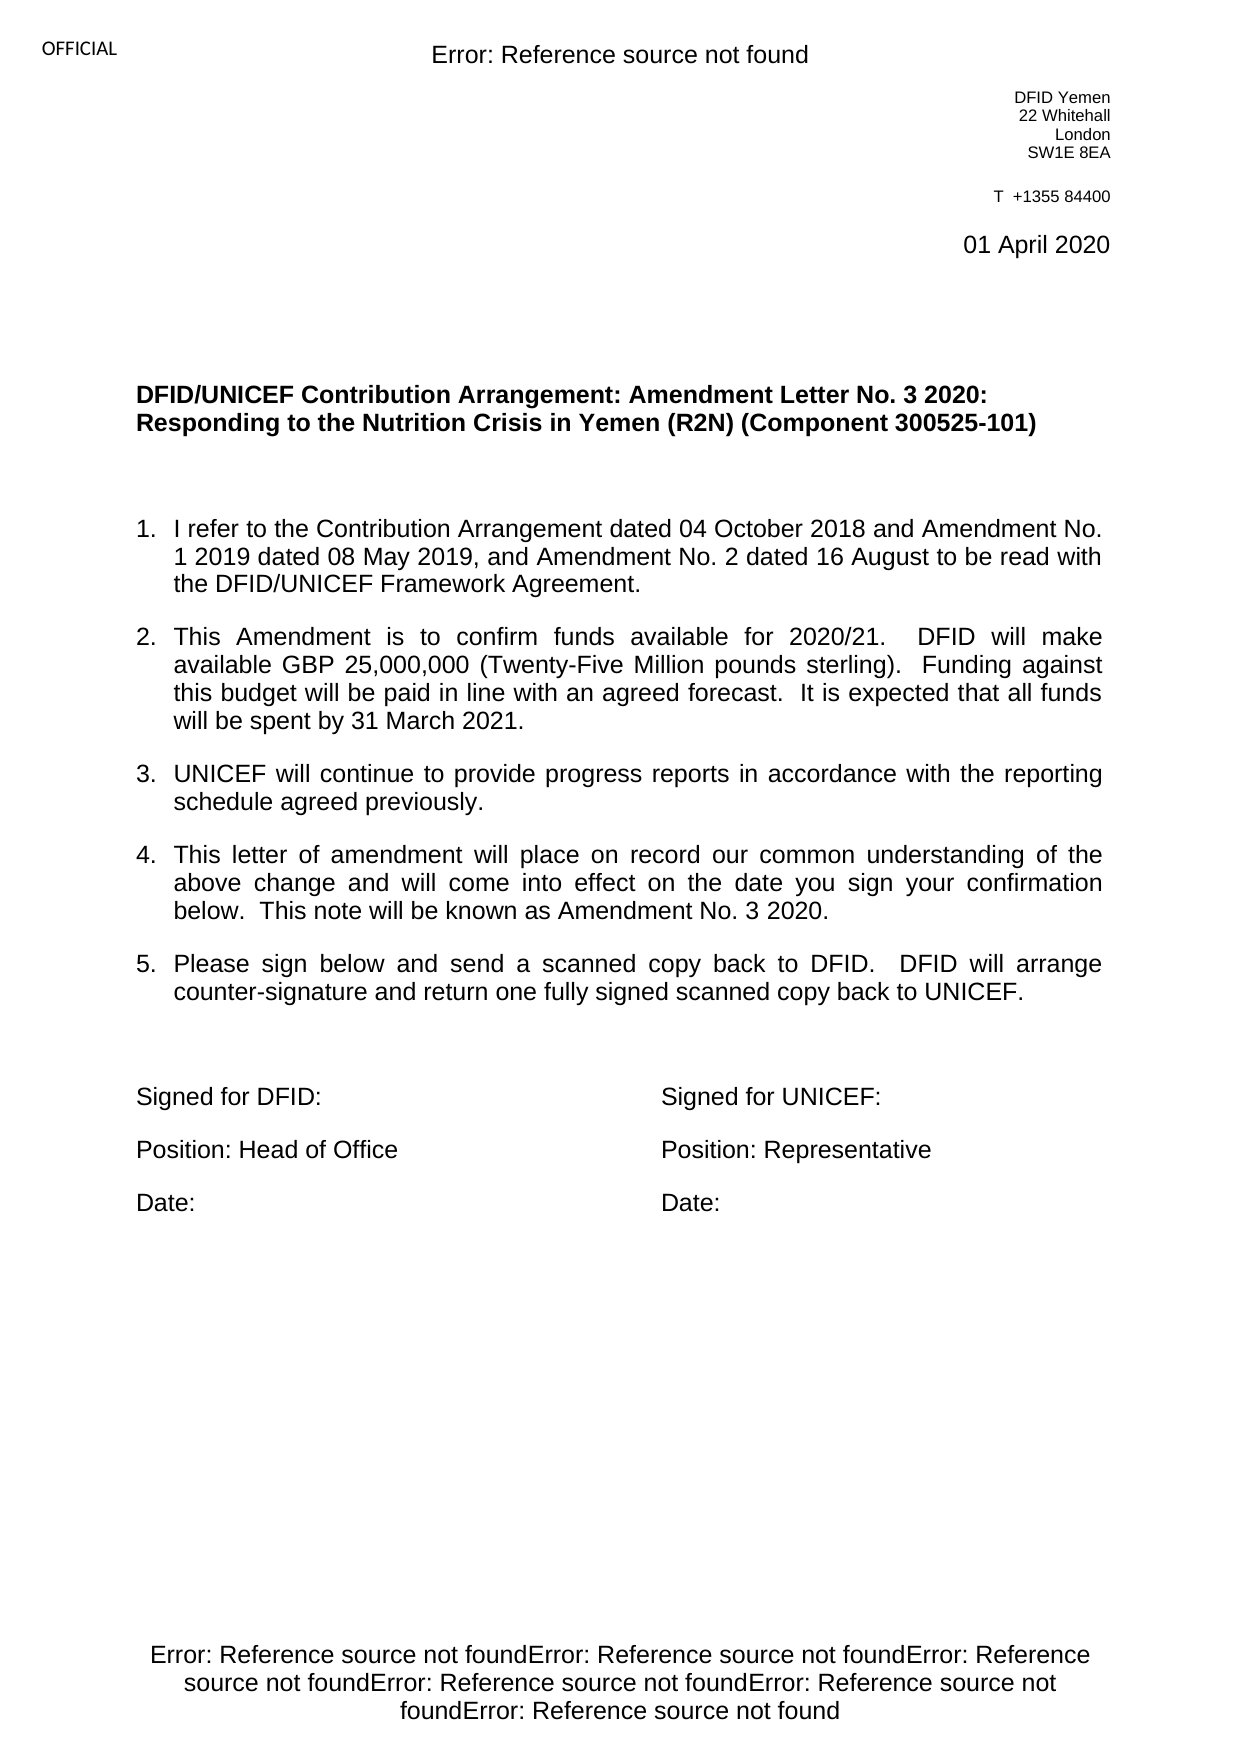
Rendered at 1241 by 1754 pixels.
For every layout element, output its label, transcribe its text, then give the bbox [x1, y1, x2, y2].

list I refer to the Contribution Arrangement dated 04 October 2018 and Amendment No. 1 2019 dated 08 May 2019, and Amendment No. 2 dated 16 August to be read with the DFID/UNICEF Framework Agreement. [136, 514, 1104, 598]
list UNICEF will continue to provide progress reports in accordance with the reporting schedule agreed previously. [136, 760, 1104, 816]
table_header [136, 69, 513, 328]
text Position: Head of Office Position: Representative [136, 1136, 1104, 1164]
list This Amendment is to confirm funds available for 2020/21. DFID will make available GBP 25,000,000 (Twenty-Five Million pounds sterling). Funding against this budget will be paid in line with an agreed forecast. It is expected that all funds will be spent by 31 March 2021. [136, 623, 1104, 735]
text Date: Date: [136, 1189, 1104, 1217]
table_header DFID Yemen 22 Whitehall London SW1E 8EA T +1355 84400 01 April 2020 [513, 69, 1122, 328]
text DFID/UNICEF Contribution Arrangement: Amendment Letter No. 3 2020: Responding to the Nutrition Crisis in Yemen (R2N) (Component 300525-101) [136, 381, 1104, 436]
list Please sign below and send a scanned copy back to DFID. DFID will arrange counter-signature and return one fully signed scanned copy back to UNICEF. [136, 949, 1104, 1005]
list This letter of amendment will place on record our common understanding of the above change and will come into effect on the date you sign your confirmation below. This note will be known as Amendment No. 3 2020. [136, 841, 1104, 924]
text Signed for DFID: Signed for UNICEF: [136, 1083, 1104, 1111]
